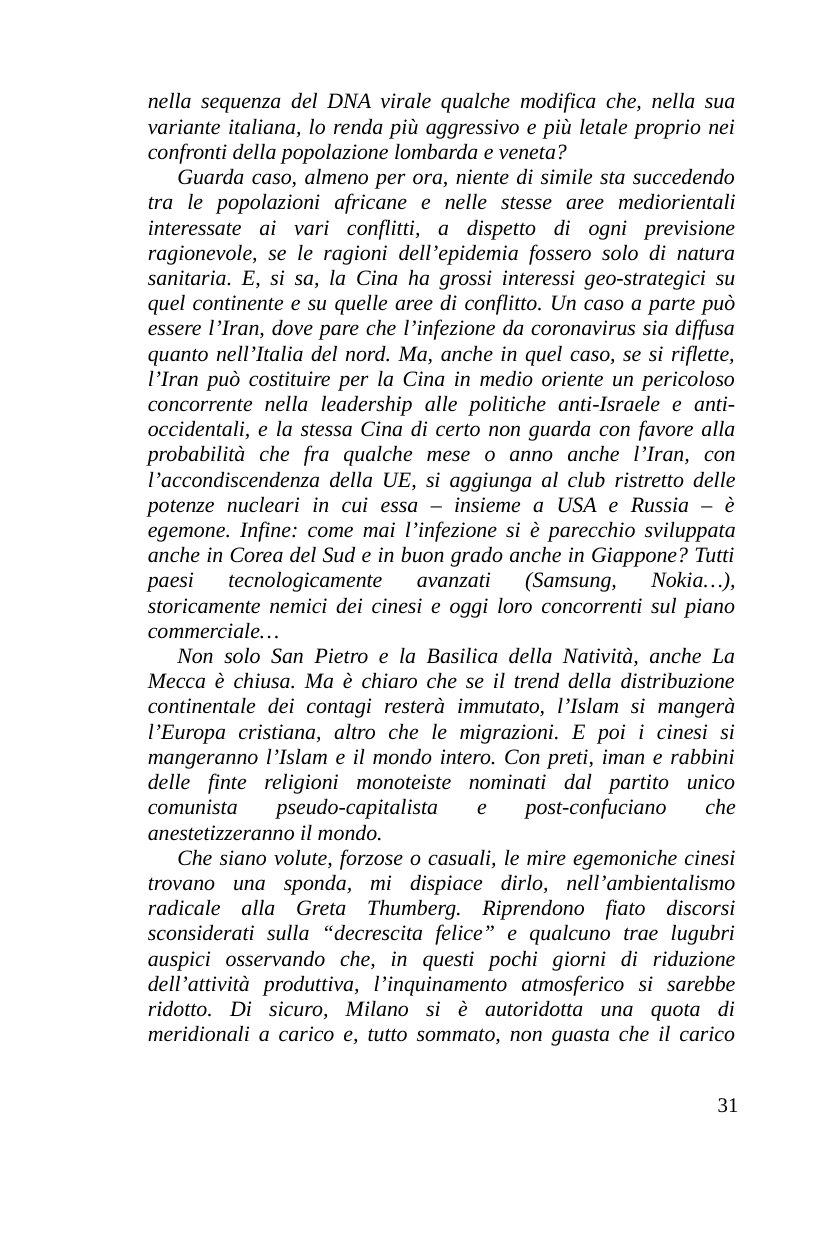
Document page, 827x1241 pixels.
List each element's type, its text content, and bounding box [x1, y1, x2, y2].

text Non solo San Pietro e la Basilica della Natività, anche La Mecca è chiusa. Ma è chiaro che se il trend della distribuzione continentale dei contagi resterà immutato, l’Islam si mangerà l’Europa cristiana, altro che le migrazioni. E poi i cinesi si mangeranno l’Islam e il mondo intero. Con preti, iman e rabbini delle finte religioni monoteiste nominati dal partito unico comunista pseudo-capitalista e post-confuciano che anestetizzeranno il mondo. [148, 643, 738, 845]
text Che siano volute, forzose o casuali, le mire egemoniche cinesi trovano una sponda, mi dispiace dirlo, nell’ambientalismo radicale alla Greta Thumberg. Riprendono fiato discorsi sconsiderati sulla “decrescita felice” e qualcuno trae lugubri auspici osservando che, in questi pochi giorni di riduzione dell’attività produttiva, l’inquinamento atmosferico si sarebbe ridotto. Di sicuro, Milano si è autoridotta una quota di meridionali a carico e, tutto sommato, non guasta che il carico [148, 845, 738, 1046]
text Guarda caso, almeno per ora, niente di simile sta succedendo tra le popolazioni africane e nelle stesse aree mediorientali interessate ai vari conflitti, a dispetto di ogni previsione ragionevole, se le ragioni dell’epidemia fossero solo di natura sanitaria. E, si sa, la Cina ha grossi interessi geo-strategici su quel continente e su quelle aree di conflitto. Un caso a parte può essere l’Iran, dove pare che l’infezione da coronavirus sia diffusa quanto nell’Italia del nord. Ma, anche in quel caso, se si riflette, l’Iran può costituire per la Cina in medio oriente un pericoloso concorrente nella leadership alle politiche anti-Israele e anti-occidentali, e la stessa Cina di certo non guarda con favore alla probabilità che fra qualche mese o anno anche l’Iran, con l’accondiscendenza della UE, si aggiunga al club ristretto delle potenze nucleari in cui essa – insieme a USA e Russia – è egemone. Infine: come mai l’infezione si è parecchio sviluppata anche in Corea del Sud e in buon grado anche in Giappone? Tutti paesi tecnologicamente avanzati (Samsung, Nokia…), storicamente nemici dei cinesi e oggi loro concorrenti sul piano commerciale… [148, 164, 738, 643]
text nella sequenza del DNA virale qualche modifica che, nella sua variante italiana, lo renda più aggressivo e più letale proprio nei confronti della popolazione lombarda e veneta? [148, 88, 738, 164]
